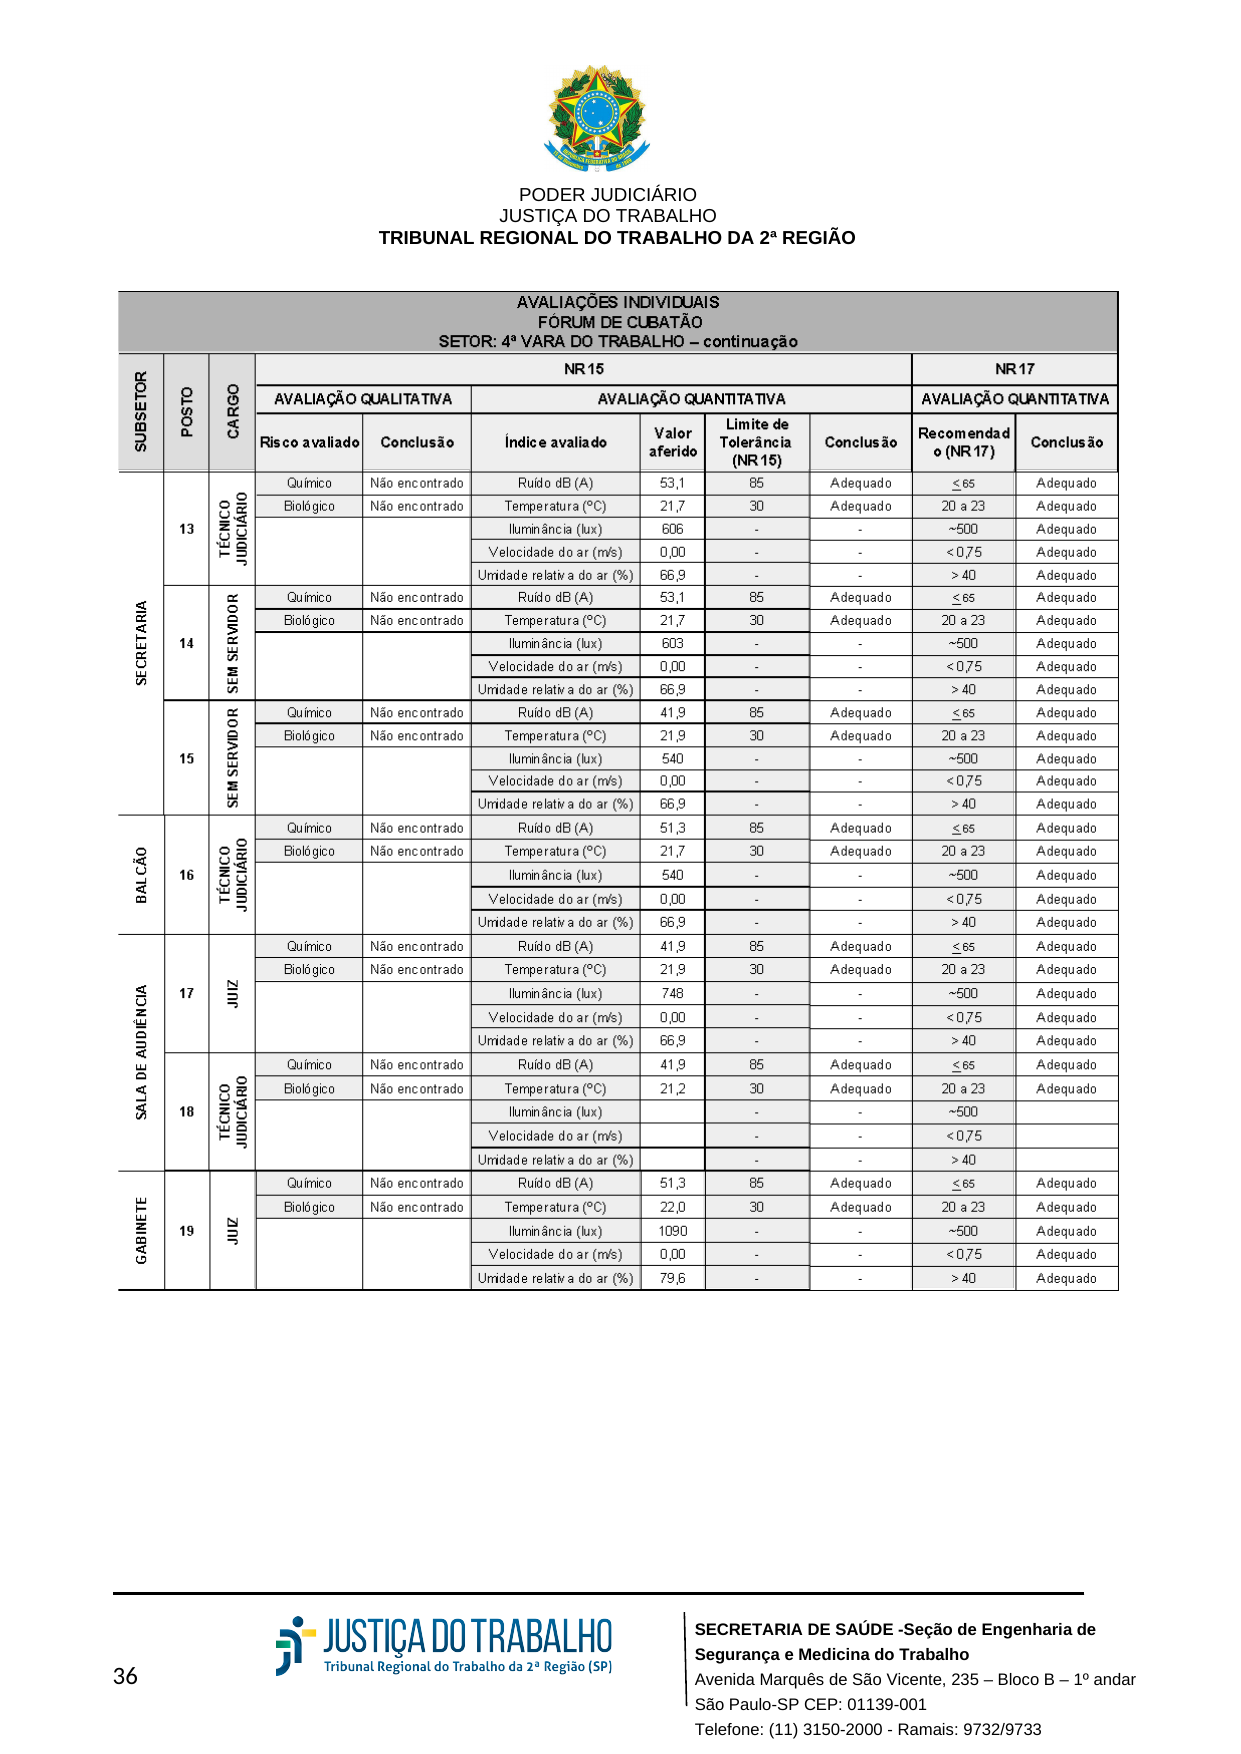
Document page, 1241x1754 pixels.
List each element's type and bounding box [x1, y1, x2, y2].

picture [118, 291, 1123, 1294]
picture [543, 65, 650, 172]
picture [276, 1616, 612, 1676]
